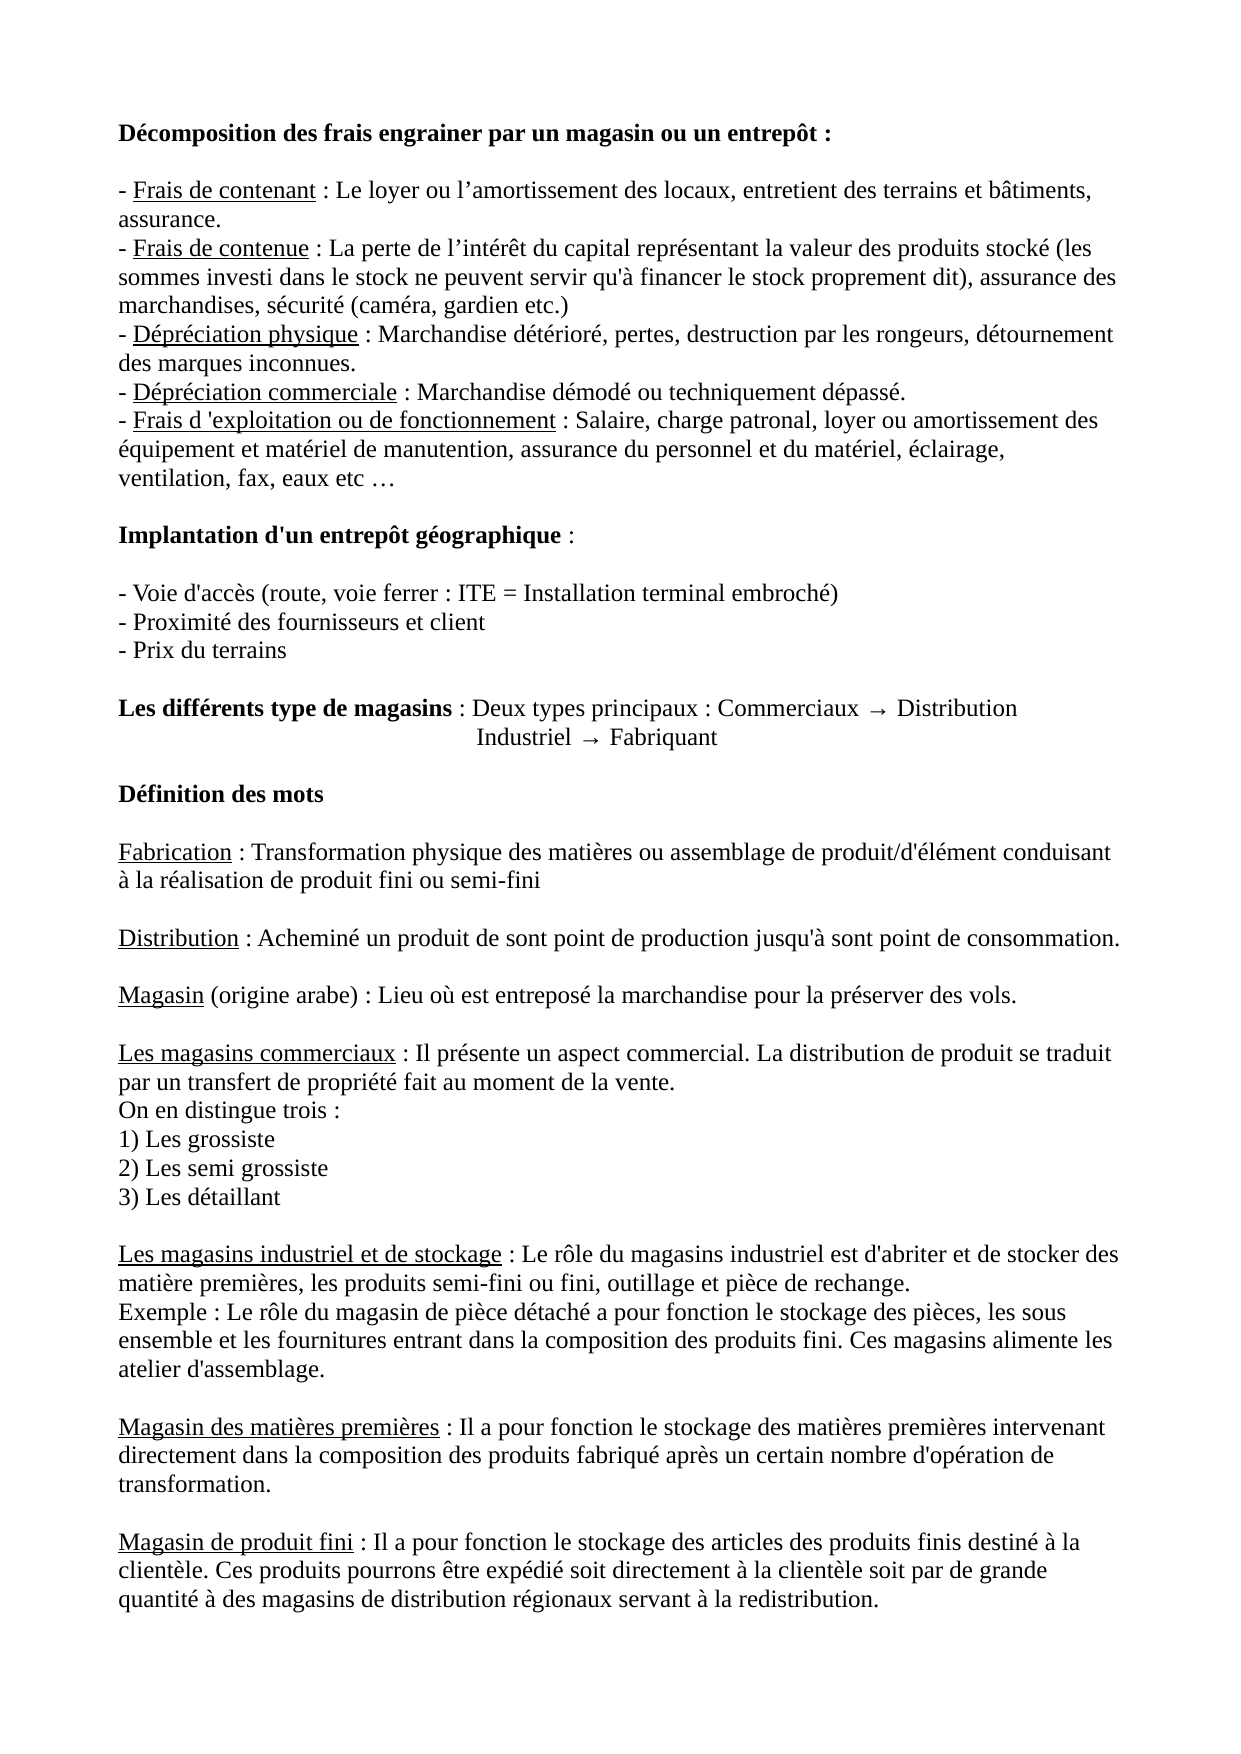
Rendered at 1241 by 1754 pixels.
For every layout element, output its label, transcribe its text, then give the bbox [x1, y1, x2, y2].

text - Frais de contenant : Le loyer ou l’amortissement des locaux, entretient des terrains et bâtiments, assurance. [118, 176, 1122, 233]
text Les magasins industriel et de stockage : Le rôle du magasins industriel est d'abriter et de stocker des matière premières, les produits semi-fini ou fini, outillage et pièce de rechange. [118, 1239, 1122, 1297]
text Industriel → Fabriquant [118, 722, 1122, 751]
text Magasin des matières premières : Il a pour fonction le stockage des matières premières intervenant directement dans la composition des produits fabriqué après un certain nombre d'opération de transformation. [118, 1412, 1122, 1498]
text Exemple : Le rôle du magasin de pièce détaché a pour fonction le stockage des pièces, les sous ensemble et les fournitures entrant dans la composition des produits fini. Ces magasins alimente les atelier d'assemblage. [118, 1297, 1122, 1383]
text Magasin de produit fini : Il a pour fonction le stockage des articles des produits finis destiné à la clientèle. Ces produits pourrons être expédié soit directement à la clientèle soit par de grande quantité à des magasins de distribution régionaux servant à la redistribution. [118, 1527, 1122, 1613]
text Les différents type de magasins : Deux types principaux : Commerciaux → Distribution [118, 693, 1122, 722]
text Les magasins commerciaux : Il présente un aspect commercial. La distribution de produit se traduit par un transfert de propriété fait au moment de la vente. [118, 1038, 1122, 1096]
text 2) Les semi grossiste [118, 1153, 1122, 1182]
text Implantation d'un entrepôt géographique : [118, 521, 1122, 549]
text - Prix du terrains [118, 636, 1122, 664]
text Décomposition des frais engrainer par un magasin ou un entrepôt : [118, 118, 1122, 147]
text Distribution : Acheminé un produit de sont point de production jusqu'à sont point de consommation. [118, 923, 1122, 952]
text 3) Les détaillant [118, 1182, 1122, 1211]
text Magasin (origine arabe) : Lieu où est entreposé la marchandise pour la préserver des vols. [118, 981, 1122, 1009]
text - Dépréciation commerciale : Marchandise démodé ou techniquement dépassé. [118, 377, 1122, 406]
text Fabrication : Transformation physique des matières ou assemblage de produit/d'élément conduisant à la réalisation de produit fini ou semi-fini [118, 837, 1122, 894]
text - Frais de contenue : La perte de l’intérêt du capital représentant la valeur des produits stocké (les sommes investi dans le stock ne peuvent servir qu'à financer le stock proprement dit), assurance des marchandises, sécurité (caméra, gardien etc.) [118, 233, 1122, 319]
text Définition des mots [118, 779, 1122, 808]
text On en distingue trois : [118, 1096, 1122, 1124]
text - Frais d 'exploitation ou de fonctionnement : Salaire, charge patronal, loyer ou amortissement des équipement et matériel de manutention, assurance du personnel et du matériel, éclairage, ventilation, fax, eaux etc … [118, 406, 1122, 492]
text - Voie d'accès (route, voie ferrer : ITE = Installation terminal embroché) [118, 578, 1122, 607]
text - Proximité des fournisseurs et client [118, 607, 1122, 636]
text - Dépréciation physique : Marchandise détérioré, pertes, destruction par les rongeurs, détournement des marques inconnues. [118, 319, 1122, 377]
text 1) Les grossiste [118, 1124, 1122, 1153]
